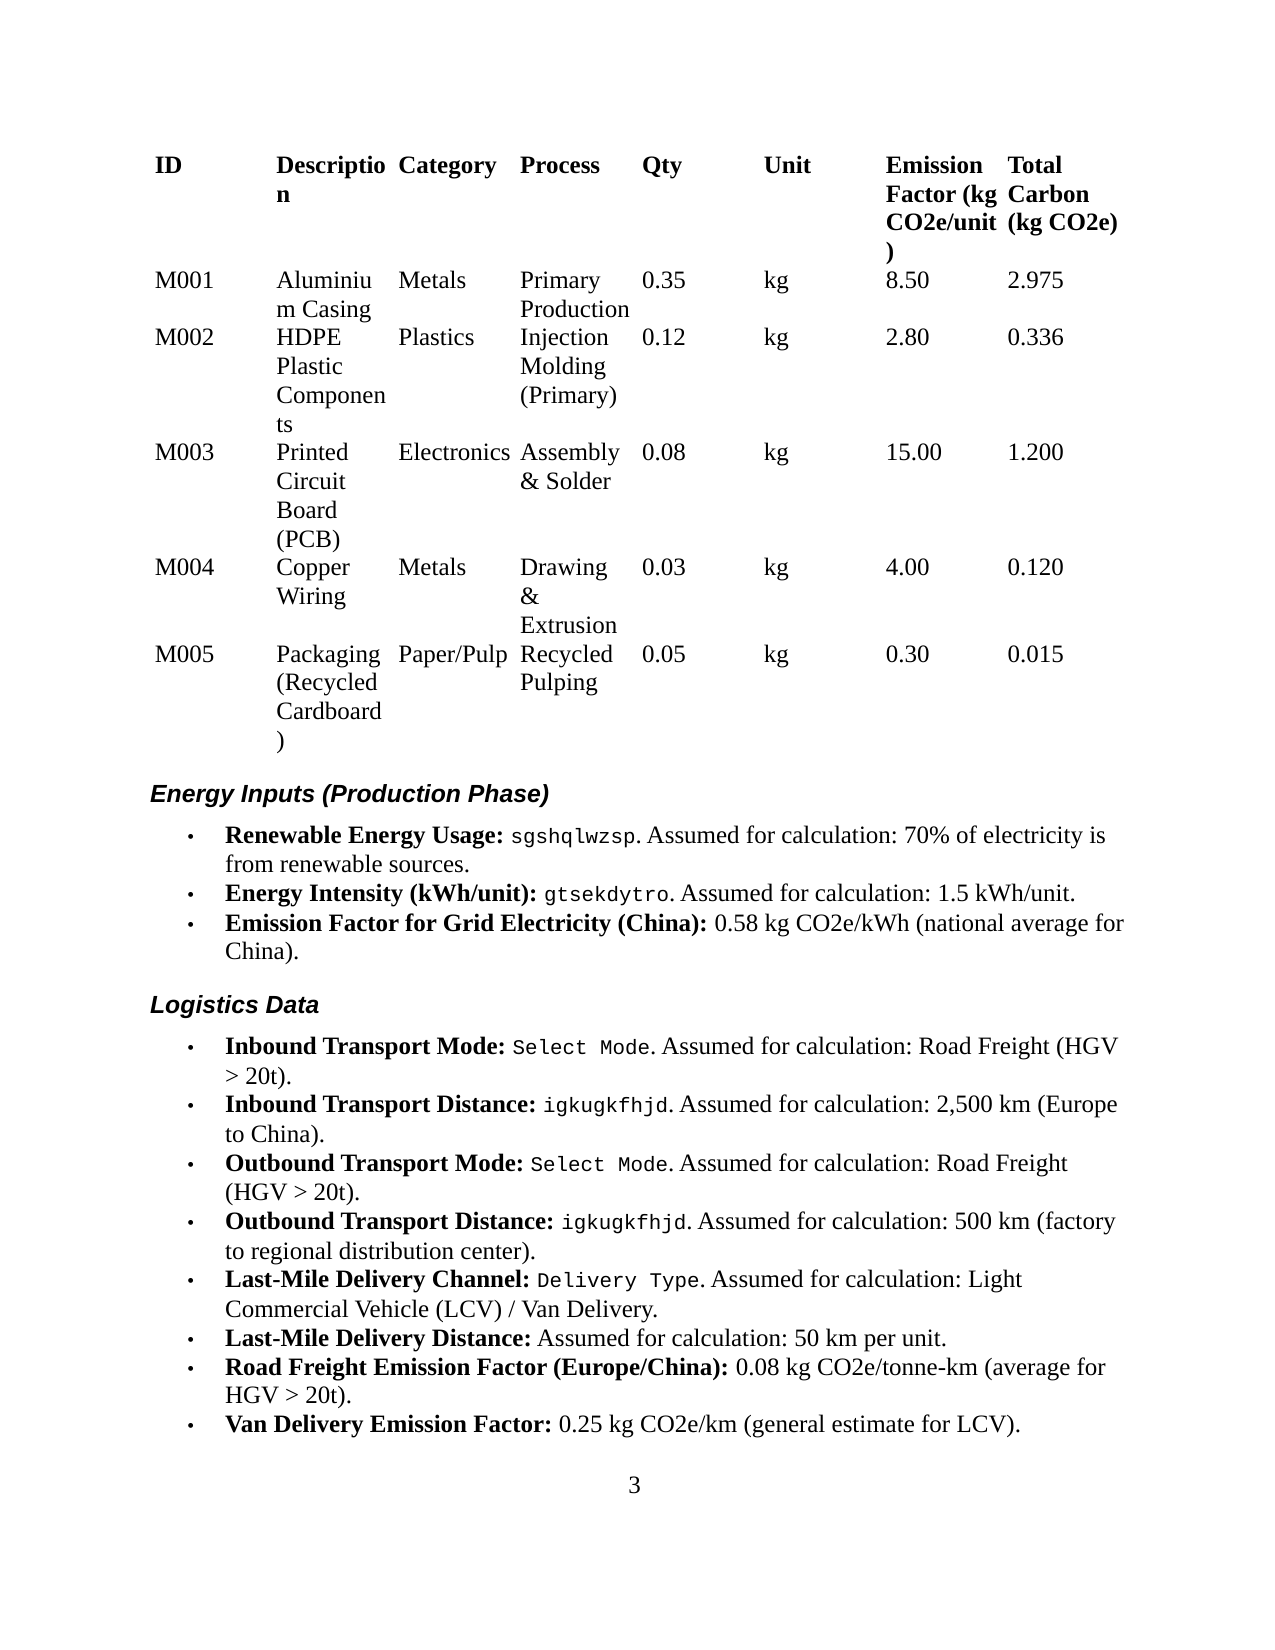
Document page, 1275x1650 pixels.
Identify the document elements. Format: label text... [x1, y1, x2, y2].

table_cell M001 [150, 265, 272, 322]
table_header Unit [759, 150, 881, 265]
list Outbound Transport Mode: Select Mode. Assumed for calculation: Road Freight (HGV > 20t). [187, 1148, 1125, 1206]
table_cell Metals [394, 553, 516, 639]
table_cell 0.336 [1003, 323, 1125, 437]
list Inbound Transport Mode: Select Mode. Assumed for calculation: Road Freight (HGV > 20t). [187, 1031, 1125, 1089]
table_cell Assembly & Solder [516, 438, 637, 552]
table_cell Recycled Pulping [516, 639, 637, 754]
subtitle Logistics Data [150, 990, 1125, 1019]
table_cell Packaging (Recycled Cardboard) [272, 639, 394, 754]
list Last-Mile Delivery Distance: Assumed for calculation: 50 km per unit. [187, 1323, 1125, 1352]
list Emission Factor for Grid Electricity (China): 0.58 kg CO2e/kWh (national average for China). [187, 908, 1125, 965]
table_header ID [150, 150, 272, 265]
table_cell 0.12 [638, 323, 759, 437]
table_cell kg [759, 553, 881, 639]
table_cell M005 [150, 639, 272, 754]
table_cell 0.08 [638, 438, 759, 552]
list Inbound Transport Distance: igkugkfhjd. Assumed for calculation: 2,500 km (Europe to China). [187, 1089, 1125, 1148]
table_cell Injection Molding (Primary) [516, 323, 637, 437]
table_cell 0.30 [881, 639, 1003, 754]
table_cell Electronics [394, 438, 516, 552]
table_cell 0.015 [1003, 639, 1125, 754]
table_header Total Carbon (kg CO2e) [1003, 150, 1125, 265]
table_cell M002 [150, 323, 272, 437]
list Outbound Transport Distance: igkugkfhjd. Assumed for calculation: 500 km (factory to regional distribution center). [187, 1206, 1125, 1264]
subtitle Energy Inputs (Production Phase) [150, 779, 1125, 807]
table_cell Copper Wiring [272, 553, 394, 639]
table_cell Plastics [394, 323, 516, 437]
table_cell M004 [150, 553, 272, 639]
table_cell 15.00 [881, 438, 1003, 552]
table_cell kg [759, 265, 881, 322]
table_cell 4.00 [881, 553, 1003, 639]
table_cell Aluminium Casing [272, 265, 394, 322]
table_cell kg [759, 639, 881, 754]
table_cell Drawing & Extrusion [516, 553, 637, 639]
list Van Delivery Emission Factor: 0.25 kg CO2e/km (general estimate for LCV). [187, 1409, 1125, 1438]
list Road Freight Emission Factor (Europe/China): 0.08 kg CO2e/tonne-km (average for HGV > 20t). [187, 1352, 1125, 1409]
table_cell 2.80 [881, 323, 1003, 437]
table_cell 0.35 [638, 265, 759, 322]
table_cell 8.50 [881, 265, 1003, 322]
table_header Description [272, 150, 394, 265]
list Renewable Energy Usage: sgshqlwzsp. Assumed for calculation: 70% of electricity is from renewable sources. [187, 820, 1125, 878]
table_cell Primary Production [516, 265, 637, 322]
table_cell M003 [150, 438, 272, 552]
table_cell 0.03 [638, 553, 759, 639]
table_cell 0.120 [1003, 553, 1125, 639]
table_cell kg [759, 438, 881, 552]
table_cell 1.200 [1003, 438, 1125, 552]
table_header Process [516, 150, 637, 265]
table_cell Paper/Pulp [394, 639, 516, 754]
table_cell 0.05 [638, 639, 759, 754]
table_header Category [394, 150, 516, 265]
table_cell Metals [394, 265, 516, 322]
list Last-Mile Delivery Channel: Delivery Type. Assumed for calculation: Light Commercial Vehicle (LCV) / Van Delivery. [187, 1264, 1125, 1323]
table_header Emission Factor (kg CO2e/unit) [881, 150, 1003, 265]
list Energy Intensity (kWh/unit): gtsekdytro. Assumed for calculation: 1.5 kWh/unit. [187, 878, 1125, 908]
table_cell 2.975 [1003, 265, 1125, 322]
table_cell Printed Circuit Board (PCB) [272, 438, 394, 552]
table_cell kg [759, 323, 881, 437]
table_header Qty [638, 150, 759, 265]
table_cell HDPE Plastic Components [272, 323, 394, 437]
